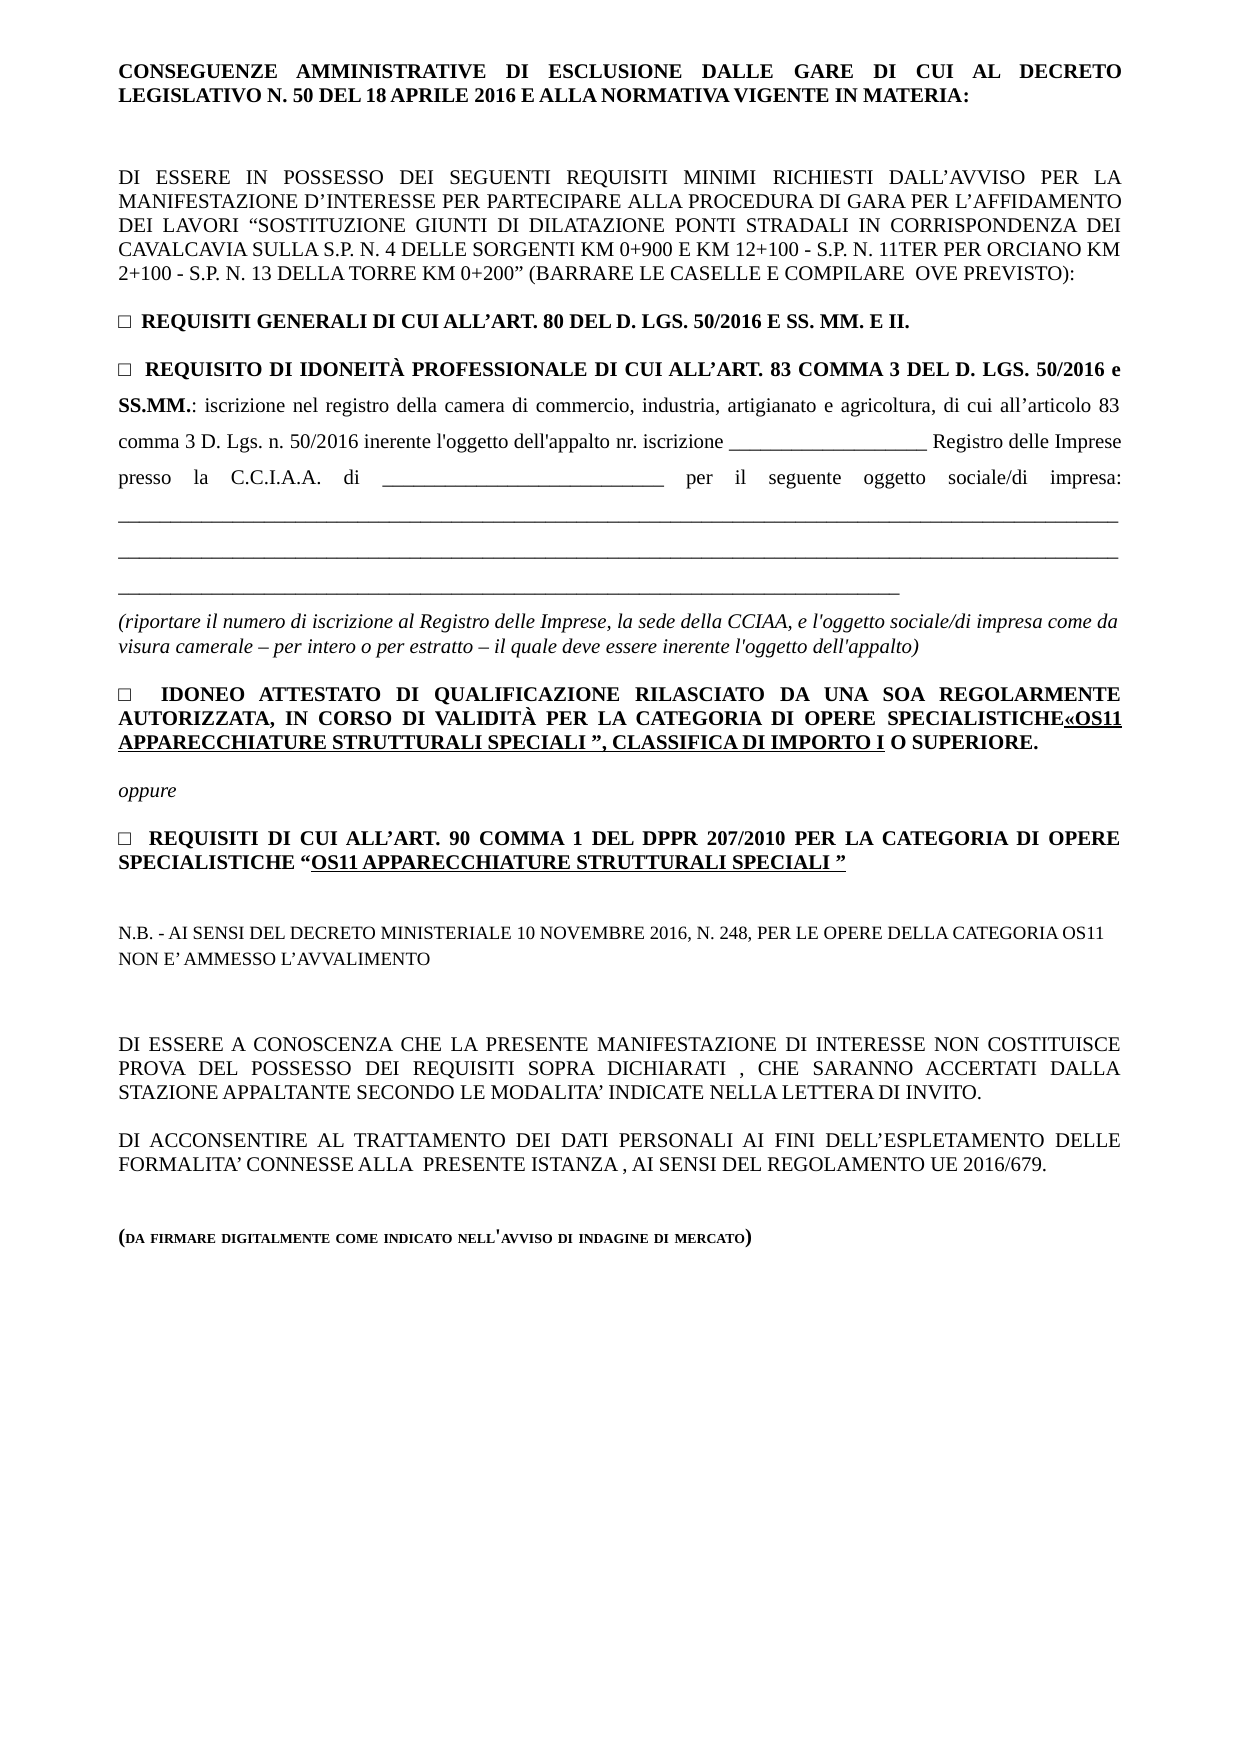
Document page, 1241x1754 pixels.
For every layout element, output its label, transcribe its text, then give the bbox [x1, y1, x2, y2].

text DI ESSERE IN POSSESSO DEI SEGUENTI REQUISITI MINIMI RICHIESTI DALL’AVVISO PER LA MANIFESTAZIONE D’INTERESSE PER PARTECIPARE ALLA PROCEDURA DI GARA PER L’AFFIDAMENTO DEI LAVORI “SOSTITUZIONE GIUNTI DI DILATAZIONE PONTI STRADALI IN CORRISPONDENZA DEI CAVALCAVIA SULLA S.P. N. 4 DELLE SORGENTI KM 0+900 E KM 12+100 - S.P. N. 11TER PER ORCIANO KM 2+100 - S.P. N. 13 DELLA TORRE KM 0+200” (BARRARE LE CASELLE E COMPILARE OVE PREVISTO): [118, 165, 1122, 285]
text □ REQUISITO DI IDONEITÀ PROFESSIONALE DI CUI ALL’ART. 83 COMMA 3 DEL D. LGS. 50/2016 e SS.MM.: iscrizione nel registro della camera di commercio, industria, artigianato e agricoltura, di cui all’articolo 83 comma 3 D. Lgs. n. 50/2016 inerente l'oggetto dell'appalto nr. iscrizione ___________________ Registro delle Imprese presso la C.C.I.A.A. di ___________________________ per il seguente oggetto sociale/di impresa: ___________________________________________________________________________________________________________________________________________________________________________________________________________________________________________________________________________ [118, 357, 1122, 597]
text □ REQUISITI DI CUI ALL’ART. 90 COMMA 1 DEL DPPR 207/2010 PER LA CATEGORIA DI OPERE SPECIALISTICHE “OS11 APPARECCHIATURE STRUTTURALI SPECIALI ” [118, 826, 1122, 874]
text (da firmare digitalmente come indicato nell'avviso di indagine di mercato) [118, 1224, 1122, 1248]
text □ REQUISITI GENERALI DI CUI ALL’ART. 80 DEL D. LGS. 50/2016 E SS. MM. E II. [118, 309, 1122, 333]
text (riportare il numero di iscrizione al Registro delle Imprese, la sede della CCIAA, e l'oggetto sociale/di impresa come da visura camerale – per intero o per estratto – il quale deve essere inerente l'oggetto dell'appalto) [118, 609, 1122, 658]
text DI ESSERE A CONOSCENZA CHE LA PRESENTE MANIFESTAZIONE DI INTERESSE NON COSTITUISCE PROVA DEL POSSESSO DEI REQUISITI SOPRA DICHIARATI , CHE SARANNO ACCERTATI DALLA STAZIONE APPALTANTE SECONDO LE MODALITA’ INDICATE NELLA LETTERA DI INVITO. [118, 1032, 1122, 1104]
text N.B. - AI SENSI DEL DECRETO MINISTERIALE 10 NOVEMBRE 2016, N. 248, PER LE OPERE DELLA CATEGORIA OS11 NON E’ AMMESSO L’AVVALIMENTO [118, 922, 1122, 970]
text DI ACCONSENTIRE AL TRATTAMENTO DEI DATI PERSONALI AI FINI DELL’ESPLETAMENTO DELLE FORMALITA’ CONNESSE ALLA PRESENTE ISTANZA , AI SENSI DEL REGOLAMENTO UE 2016/679. [118, 1128, 1122, 1176]
text CONSEGUENZE AMMINISTRATIVE DI ESCLUSIONE DALLE GARE DI CUI AL DECRETO LEGISLATIVO N. 50 DEL 18 APRILE 2016 E ALLA NORMATIVA VIGENTE IN MATERIA: [118, 59, 1122, 107]
text oppure [118, 778, 1122, 802]
text □ IDONEO ATTESTATO DI QUALIFICAZIONE RILASCIATO DA UNA SOA REGOLARMENTE AUTORIZZATA, IN CORSO DI VALIDITÀ PER LA CATEGORIA DI OPERE SPECIALISTICHE«OS11 APPARECCHIATURE STRUTTURALI SPECIALI ”, CLASSIFICA DI IMPORTO I O SUPERIORE. [118, 682, 1122, 754]
